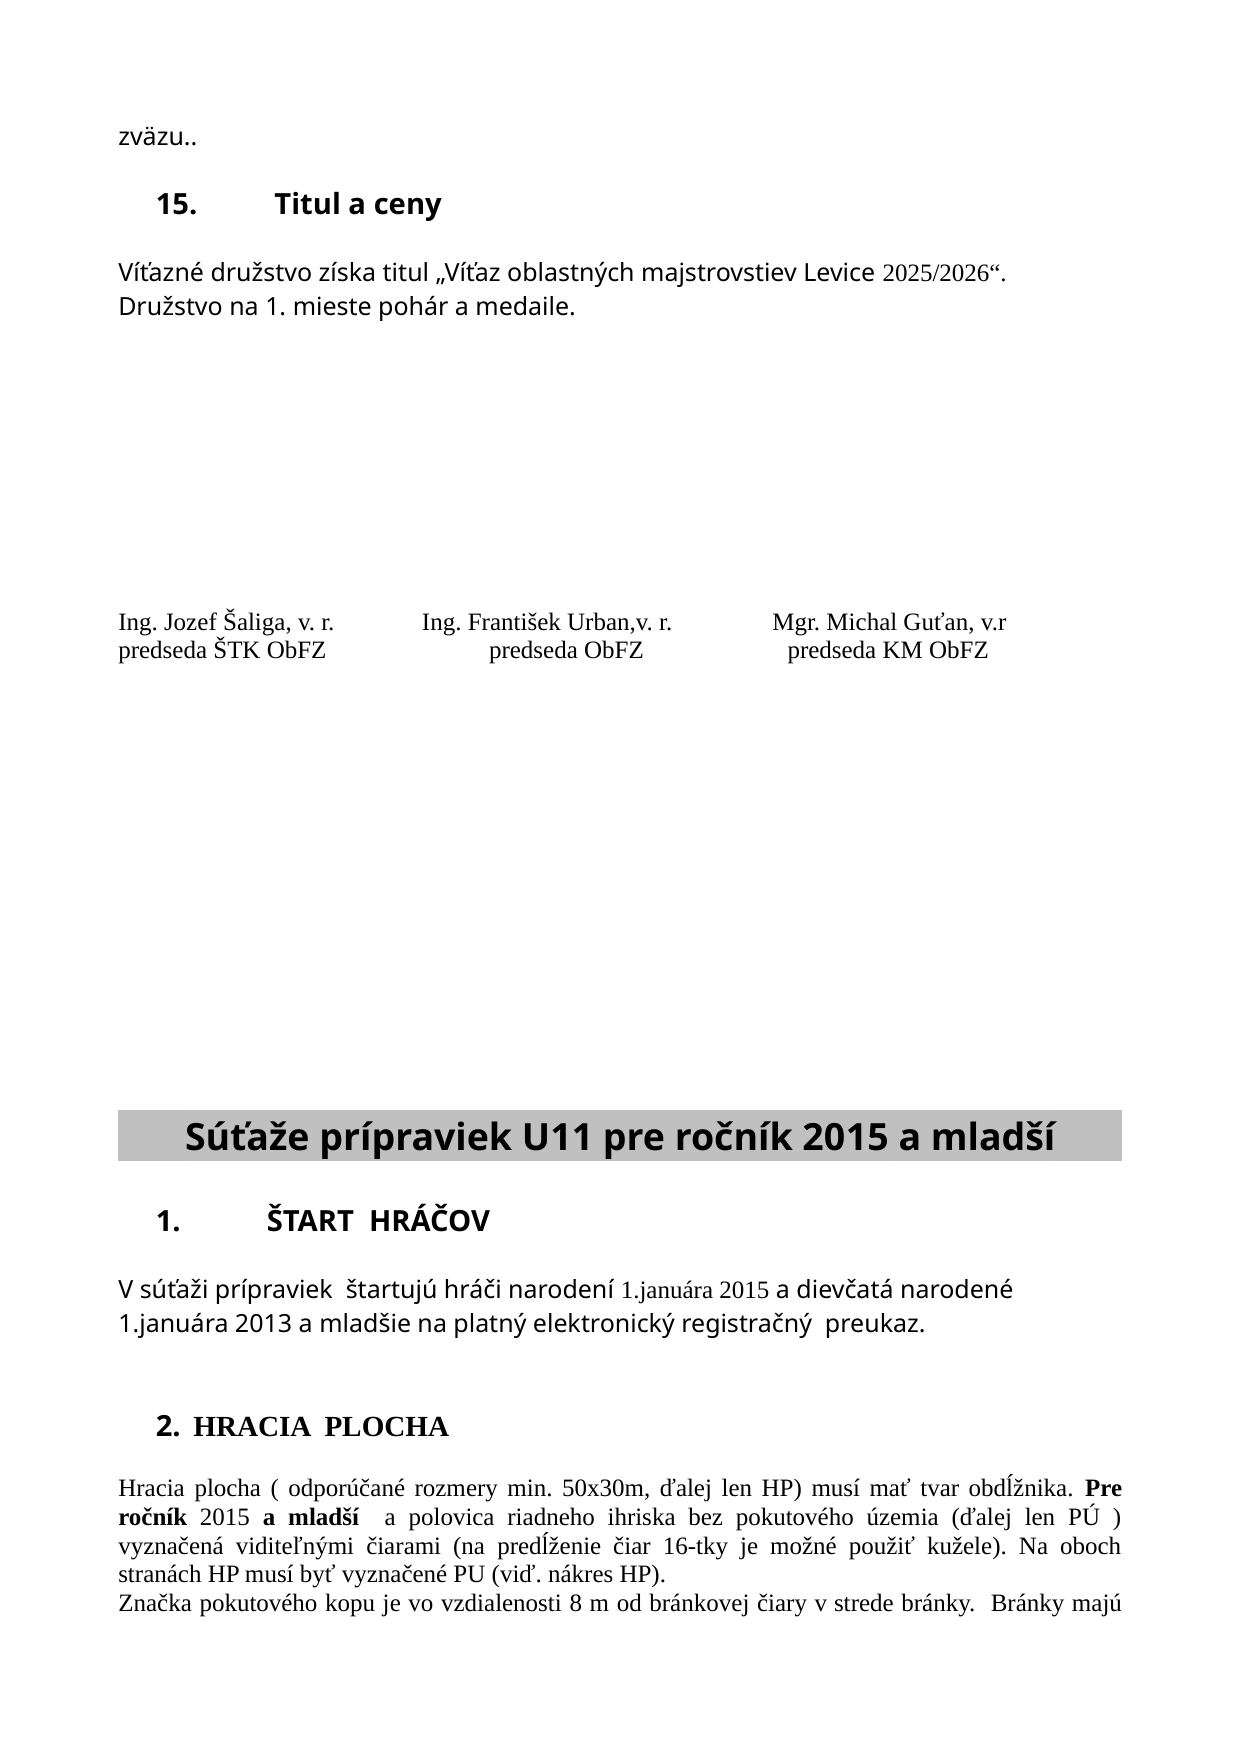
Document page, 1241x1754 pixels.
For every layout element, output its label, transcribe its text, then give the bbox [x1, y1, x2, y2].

text zväzu.. [118, 118, 1122, 152]
text Súťaže prípraviek U11 pre ročník 2015 a mladší [118, 1110, 1122, 1161]
text predseda ŠTK ObFZ predseda ObFZ predseda KM ObFZ [118, 635, 1122, 664]
text Hracia plocha ( odporúčané rozmery min. 50x30m, ďalej len HP) musí mať tvar obdĺžnika. Pre ročník 2015 a mladší a polovica riadneho ihriska bez pokutového územia (ďalej len PÚ ) vyznačená viditeľnými čiarami (na predĺženie čiar 16-tky je možné použiť kužele). Na oboch stranách HP musí byť vyznačené PU (viď. nákres HP). [118, 1473, 1122, 1588]
list ŠTART HRÁČOV [156, 1201, 1122, 1240]
text Víťazné družstvo získa titul „Víťaz oblastných majstrovstiev Levice 2025/2026“. [118, 254, 1122, 288]
text Ing. Jozef Šaliga, v. r. Ing. František Urban,v. r. Mgr. Michal Guťan, v.r [118, 607, 1122, 635]
text Družstvo na 1. mieste pohár a medaile. [118, 288, 1122, 322]
text V súťaži prípraviek štartujú hráči narodení 1.januára 2015 a dievčatá narodené [118, 1271, 1122, 1306]
text 1.januára 2013 a mladšie na platný elektronický registračný preukaz. [118, 1306, 1122, 1339]
list Titul a ceny [156, 183, 1122, 223]
list HRACIA PLOCHA [156, 1405, 1122, 1444]
text Značka pokutového kopu je vo vzdialenosti 8 m od bránkovej čiary v strede bránky. Bránky majú [118, 1588, 1122, 1617]
